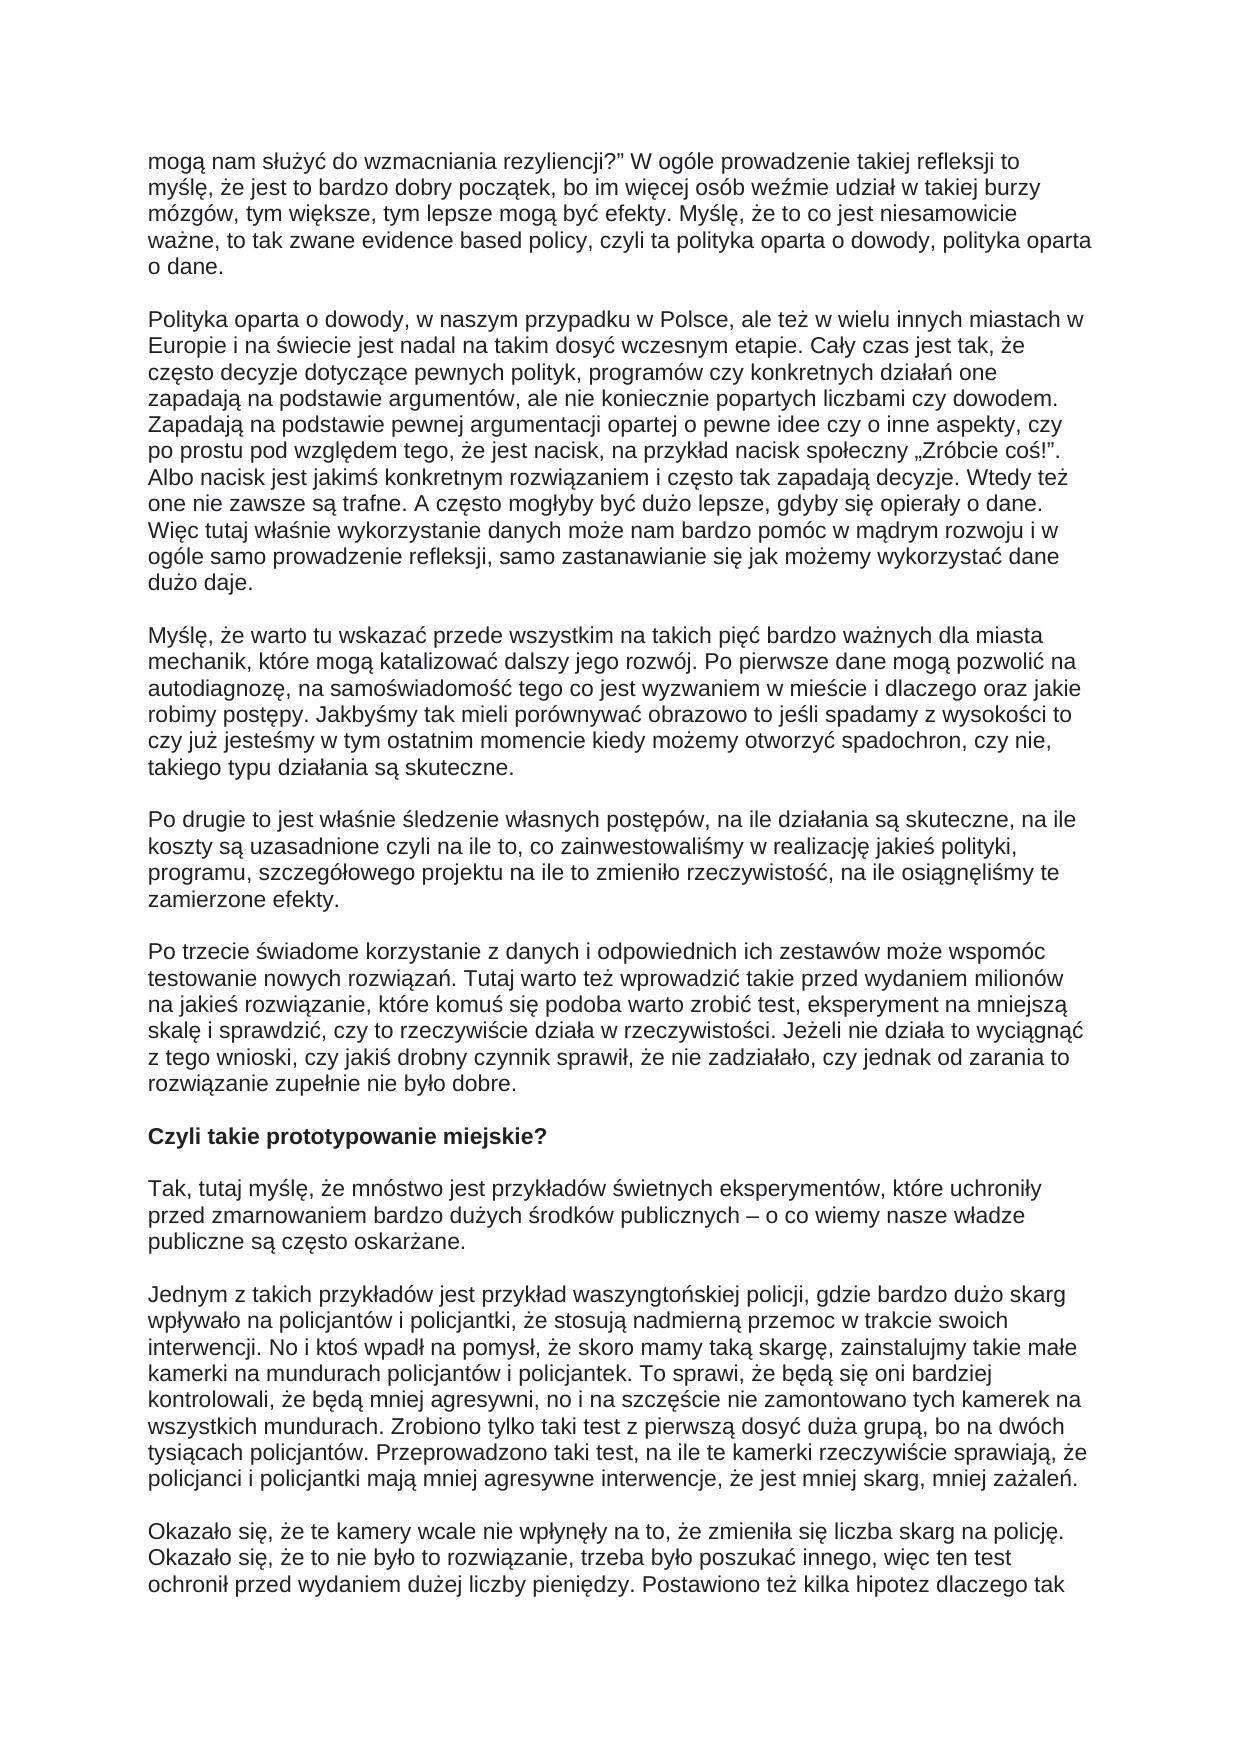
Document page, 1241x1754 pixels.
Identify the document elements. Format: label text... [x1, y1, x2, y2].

text mogą nam służyć do wzmacniania rezyliencji?” W ogóle prowadzenie takiej refleksji to myślę, że jest to bardzo dobry początek, bo im więcej osób weźmie udział w takiej burzy mózgów, tym większe, tym lepsze mogą być efekty. Myślę, że to co jest niesamowicie ważne, to tak zwane evidence based policy, czyli ta polityka oparta o dowody, polityka oparta o dane. [148, 148, 1093, 279]
text Tak, tutaj myślę, że mnóstwo jest przykładów świetnych eksperymentów, które uchroniły przed zmarnowaniem bardzo dużych środków publicznych – o co wiemy nasze władze publiczne są często oskarżane. [148, 1175, 1093, 1254]
text Po trzecie świadome korzystanie z danych i odpowiednich ich zestawów może wspomóc testowanie nowych rozwiązań. Tutaj warto też wprowadzić takie przed wydaniem milionów na jakieś rozwiązanie, które komuś się podoba warto zrobić test, eksperyment na mniejszą skalę i sprawdzić, czy to rzeczywiście działa w rzeczywistości. Jeżeli nie działa to wyciągnąć z tego wnioski, czy jakiś drobny czynnik sprawił, że nie zadziałało, czy jednak od zarania to rozwiązanie zupełnie nie było dobre. [148, 938, 1093, 1096]
text Myślę, że warto tu wskazać przede wszystkim na takich pięć bardzo ważnych dla miasta mechanik, które mogą katalizować dalszy jego rozwój. Po pierwsze dane mogą pozwolić na autodiagnozę, na samoświadomość tego co jest wyzwaniem w mieście i dlaczego oraz jakie robimy postępy. Jakbyśmy tak mieli porównywać obrazowo to jeśli spadamy z wysokości to czy już jesteśmy w tym ostatnim momencie kiedy możemy otworzyć spadochron, czy nie, takiego typu działania są skuteczne. [148, 622, 1093, 780]
text Okazało się, że te kamery wcale nie wpłynęły na to, że zmieniła się liczba skarg na policję. Okazało się, że to nie było to rozwiązanie, trzeba było poszukać innego, więc ten test ochronił przed wydaniem dużej liczby pieniędzy. Postawiono też kilka hipotez dlaczego tak [148, 1518, 1093, 1597]
text Po drugie to jest właśnie śledzenie własnych postępów, na ile działania są skuteczne, na ile koszty są uzasadnione czyli na ile to, co zainwestowaliśmy w realizację jakieś polityki, programu, szczegółowego projektu na ile to zmieniło rzeczywistość, na ile osiągnęliśmy te zamierzone efekty. [148, 806, 1093, 912]
text Polityka oparta o dowody, w naszym przypadku w Polsce, ale też w wielu innych miastach w Europie i na świecie jest nadal na takim dosyć wczesnym etapie. Cały czas jest tak, że często decyzje dotyczące pewnych polityk, programów czy konkretnych działań one zapadają na podstawie argumentów, ale nie koniecznie popartych liczbami czy dowodem. Zapadają na podstawie pewnej argumentacji opartej o pewne idee czy o inne aspekty, czy po prostu pod względem tego, że jest nacisk, na przykład nacisk społeczny „Zróbcie coś!”. Albo nacisk jest jakimś konkretnym rozwiązaniem i często tak zapadają decyzje. Wtedy też one nie zawsze są trafne. A często mogłyby być dużo lepsze, gdyby się opierały o dane. Więc tutaj właśnie wykorzystanie danych może nam bardzo pomóc w mądrym rozwoju i w ogóle samo prowadzenie refleksji, samo zastanawianie się jak możemy wykorzystać dane dużo daje. [148, 306, 1093, 596]
text Czyli takie prototypowanie miejskie? [148, 1123, 1093, 1149]
text Jednym z takich przykładów jest przykład waszyngtońskiej policji, gdzie bardzo dużo skarg wpływało na policjantów i policjantki, że stosują nadmierną przemoc w trakcie swoich interwencji. No i ktoś wpadł na pomysł, że skoro mamy taką skargę, zainstalujmy takie małe kamerki na mundurach policjantów i policjantek. To sprawi, że będą się oni bardziej kontrolowali, że będą mniej agresywni, no i na szczęście nie zamontowano tych kamerek na wszystkich mundurach. Zrobiono tylko taki test z pierwszą dosyć duża grupą, bo na dwóch tysiącach policjantów. Przeprowadzono taki test, na ile te kamerki rzeczywiście sprawiają, że policjanci i policjantki mają mniej agresywne interwencje, że jest mniej skarg, mniej zażaleń. [148, 1281, 1093, 1492]
